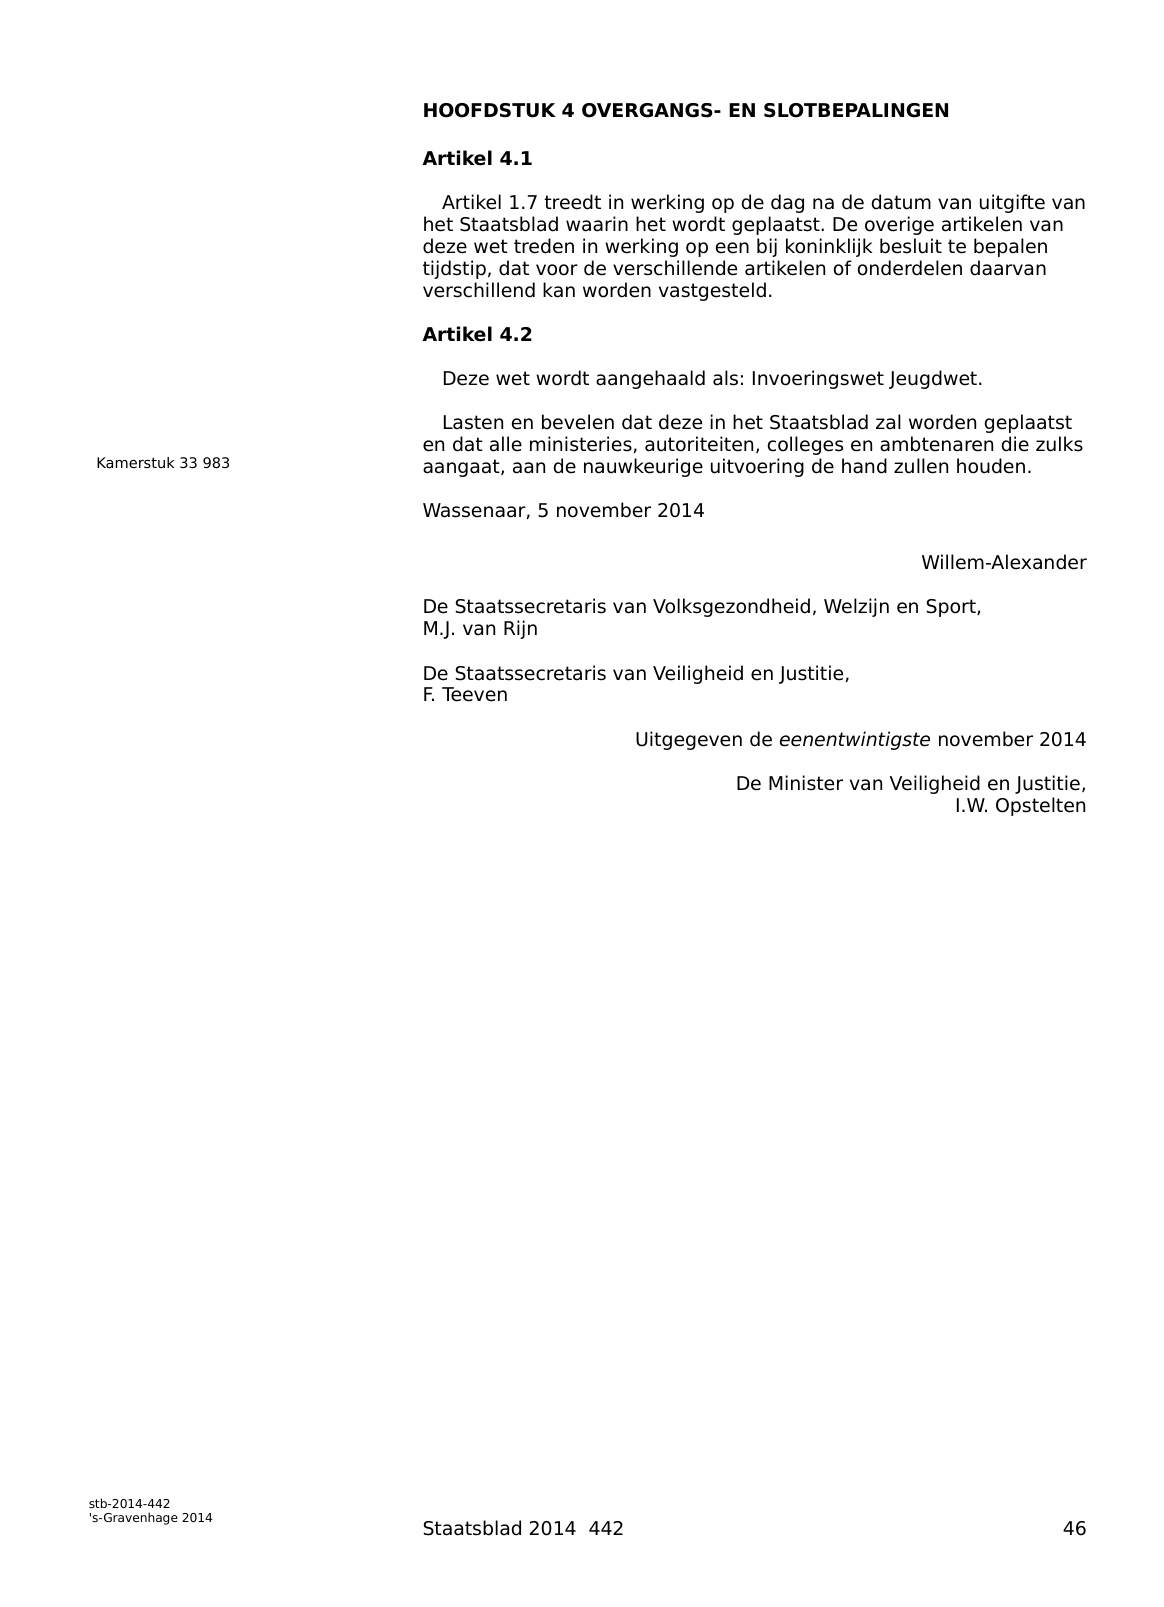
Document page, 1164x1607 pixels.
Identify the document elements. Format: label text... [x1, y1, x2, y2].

text Willem-Alexander [422, 552, 1087, 574]
subtitle Artikel 4.2 [422, 324, 1087, 346]
subtitle HOOFDSTUK 4 OVERGANGS- EN SLOTBEPALINGEN [422, 100, 1087, 122]
text Deze wet wordt aangehaald als: Invoeringswet Jeugdwet. [422, 368, 1087, 390]
text De Minister van Veiligheid en Justitie, I.W. Opstelten [422, 773, 1087, 817]
text Kamerstuk 33 983 [77, 455, 396, 472]
text Uitgegeven de eenentwintigste november 2014 [422, 728, 1087, 751]
text Lasten en bevelen dat deze in het Staatsblad zal worden geplaatst en dat alle ministeries, autoriteiten, colleges en ambtenaren die zulks aangaat, aan de nauwkeurige uitvoering de hand zullen houden. [422, 412, 1087, 478]
text 's-Gravenhage 2014 [88, 1511, 323, 1525]
text Wassenaar, 5 november 2014 [422, 500, 1087, 522]
text De Staatssecretaris van Volksgezondheid, Welzijn en Sport, M.J. van Rijn [422, 596, 1087, 640]
text Artikel 1.7 treedt in werking op de dag na de datum van uitgifte van het Staatsblad waarin het wordt geplaatst. De overige artikelen van deze wet treden in werking op een bij koninklijk besluit te bepalen tijdstip, dat voor de verschillende artikelen of onderdelen daarvan verschillend kan worden vastgesteld. [422, 192, 1087, 301]
text stb-2014-442 [88, 1497, 323, 1511]
subtitle Artikel 4.1 [422, 147, 1087, 169]
text De Staatssecretaris van Veiligheid en Justitie, F. Teeven [422, 662, 1087, 706]
